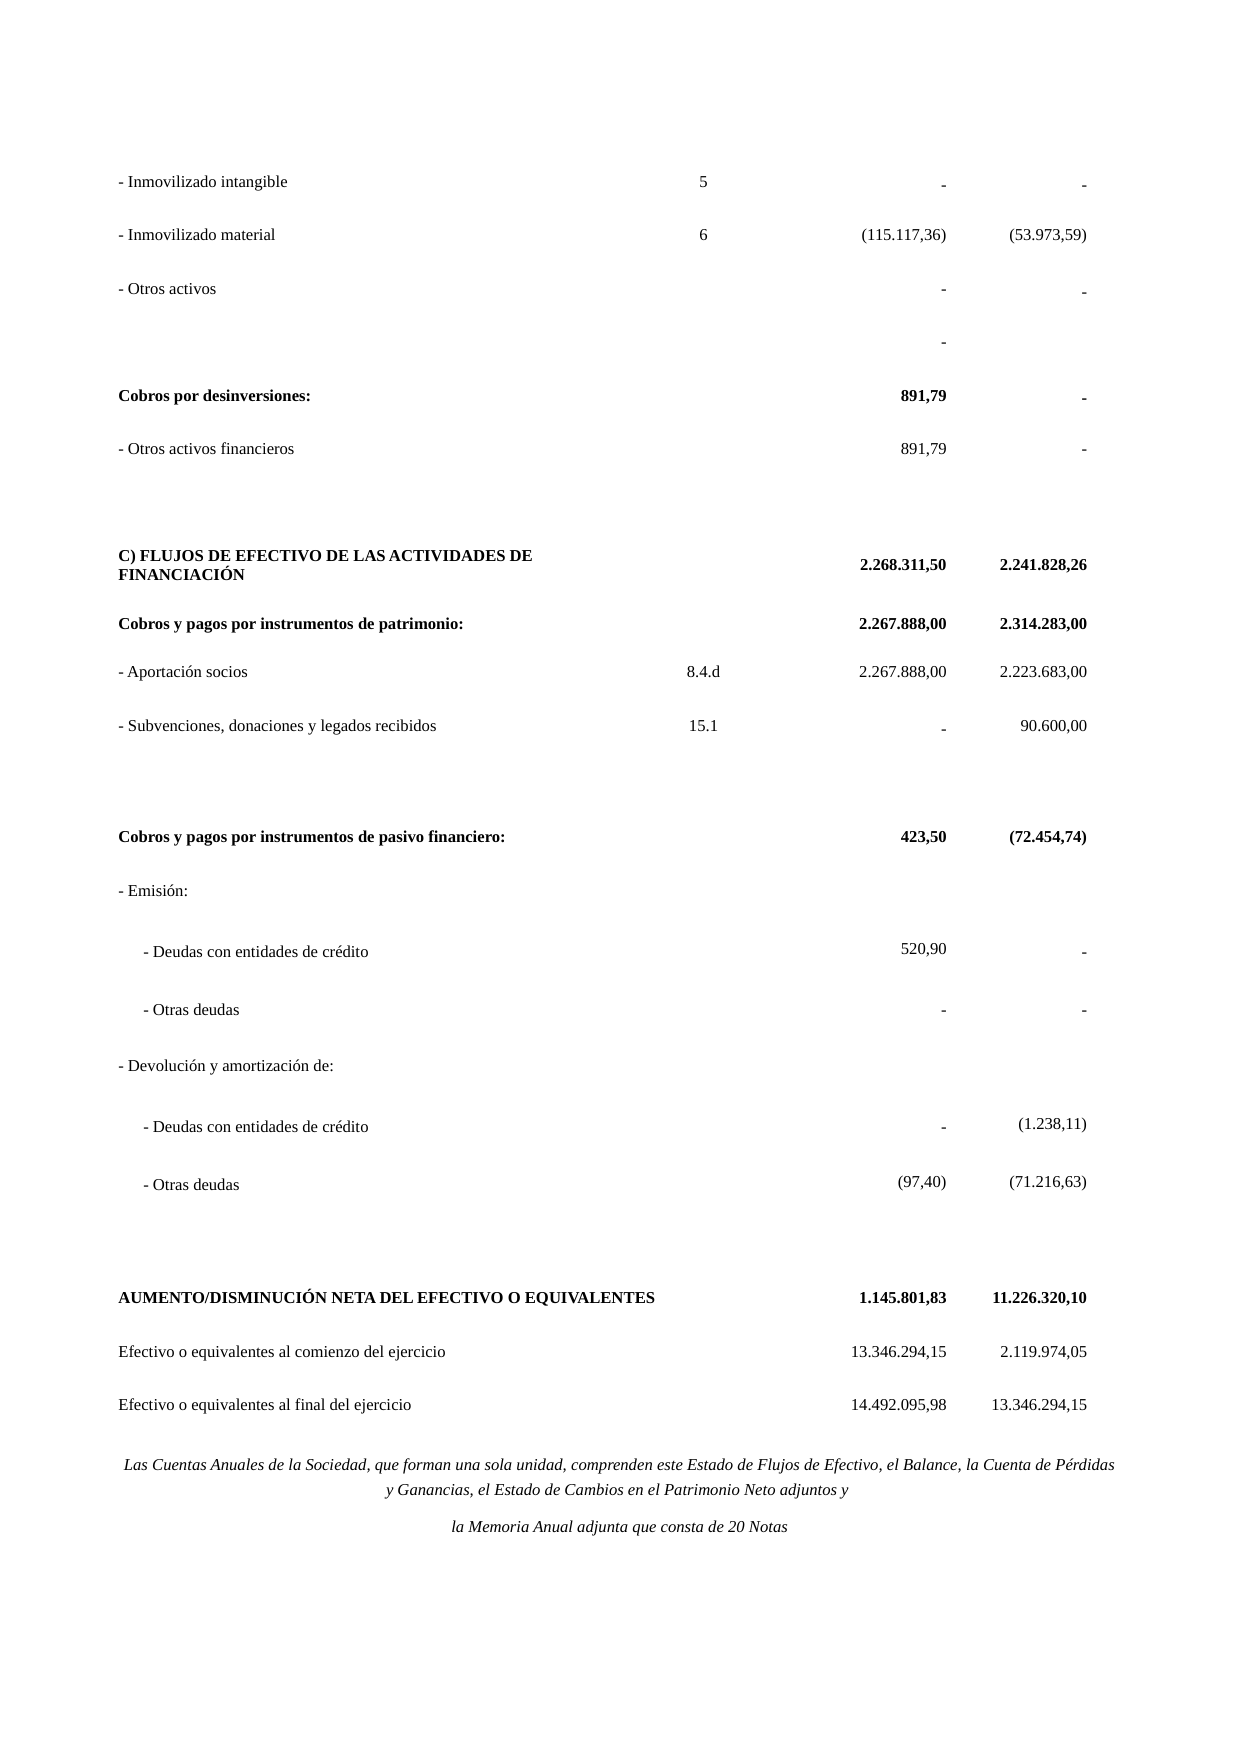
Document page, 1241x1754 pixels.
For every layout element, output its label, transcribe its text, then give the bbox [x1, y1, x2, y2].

table_cell [946, 118, 1087, 167]
table_cell [746, 1225, 813, 1283]
table_cell [946, 488, 1087, 546]
table_cell AUMENTO/DISMINUCIÓN NETA DEL EFECTIVO O EQUIVALENTES [118, 1284, 660, 1342]
table_cell 5 [660, 167, 746, 225]
table_cell [746, 992, 813, 1051]
table_cell Efectivo o equivalentes al comienzo del ejercicio [118, 1342, 746, 1390]
table_cell [746, 1342, 813, 1390]
table_cell - [814, 332, 946, 381]
table_cell [814, 876, 946, 934]
table_cell [746, 439, 813, 487]
table_cell - [814, 711, 946, 769]
table_cell [660, 876, 746, 934]
table_cell - [814, 274, 946, 332]
table_cell [660, 992, 746, 1051]
table_cell - [946, 934, 1087, 992]
table_cell [746, 876, 813, 934]
table_cell [660, 118, 746, 167]
table_cell [746, 769, 813, 827]
table_cell [946, 769, 1087, 827]
table_cell [746, 1390, 813, 1448]
table_cell [814, 1051, 946, 1109]
table_cell [746, 711, 813, 769]
table_cell [660, 1109, 746, 1167]
table_cell [660, 769, 746, 827]
table_cell [660, 546, 746, 613]
table_cell [946, 1225, 1087, 1283]
table_cell [660, 827, 746, 876]
table_cell 14.492.095,98 [814, 1390, 946, 1448]
table_cell [946, 332, 1087, 381]
table_cell - Deudas con entidades de crédito [118, 934, 660, 992]
table_cell - [946, 381, 1087, 439]
table_cell [660, 1167, 746, 1225]
table_cell [118, 488, 660, 546]
table_cell 520,90 [814, 934, 946, 992]
table_cell 8.4.d [660, 662, 746, 711]
table_cell [814, 769, 946, 827]
table_cell 11.226.320,10 [946, 1284, 1087, 1342]
table_cell [946, 1051, 1087, 1109]
table_cell 13.346.294,15 [814, 1342, 946, 1390]
table_cell - Devolución y amortización de: [118, 1051, 660, 1109]
table_cell - [946, 167, 1087, 225]
table_cell - Subvenciones, donaciones y legados recibidos [118, 711, 660, 769]
table_cell [118, 1225, 660, 1283]
table_cell 891,79 [814, 439, 946, 487]
table_cell 423,50 [814, 827, 946, 876]
table_cell - Otras deudas [118, 1167, 660, 1225]
table_cell [746, 1284, 813, 1342]
table_cell 13.346.294,15 [946, 1390, 1087, 1448]
table_cell Cobros por desinversiones: [118, 381, 660, 439]
table_cell - [946, 274, 1087, 332]
table_cell C) FLUJOS DE EFECTIVO DE LAS ACTIVIDADES DE FINANCIACIÓN [118, 546, 660, 613]
table_cell [660, 934, 746, 992]
table_cell [746, 1109, 813, 1167]
table_cell [814, 488, 946, 546]
table_cell [660, 488, 746, 546]
table_cell - Emisión: [118, 876, 660, 934]
table_cell [660, 274, 746, 332]
table_cell 2.119.974,05 [946, 1342, 1087, 1390]
table_cell [746, 827, 813, 876]
table_cell [660, 1390, 746, 1448]
table_cell [660, 1051, 746, 1109]
table_cell [814, 1225, 946, 1283]
table_cell [746, 662, 813, 711]
table_cell [746, 934, 813, 992]
table_cell - [946, 439, 1087, 487]
table_cell - Otros activos financieros [118, 439, 660, 487]
table_cell Efectivo o equivalentes al final del ejercicio [118, 1390, 660, 1448]
table_cell (97,40) [814, 1167, 946, 1225]
table_cell 2.268.311,50 [814, 546, 946, 613]
table_cell Cobros y pagos por instrumentos de pasivo financiero: [118, 827, 660, 876]
table_cell [746, 332, 813, 381]
table_cell (1.238,11) [946, 1109, 1087, 1167]
table_cell [118, 118, 660, 167]
table_cell 2.223.683,00 [946, 662, 1087, 711]
table_cell [118, 769, 660, 827]
table_cell - [814, 167, 946, 225]
table_cell [746, 225, 813, 274]
table_cell (115.117,36) [814, 225, 946, 274]
table_cell 15.1 [660, 711, 746, 769]
table_cell [746, 381, 813, 439]
table_cell [746, 118, 813, 167]
table_cell - Aportación socios [118, 662, 660, 711]
table_cell - Inmovilizado material [118, 225, 660, 274]
table_cell [746, 1051, 813, 1109]
table_cell Cobros y pagos por instrumentos de patrimonio: [118, 614, 660, 662]
table_cell 1.145.801,83 [814, 1284, 946, 1342]
table_cell 90.600,00 [946, 711, 1087, 769]
table_cell [746, 488, 813, 546]
table_cell - [946, 992, 1087, 1051]
table_cell [118, 332, 660, 381]
table_cell - Inmovilizado intangible [118, 167, 660, 225]
table_cell - Otras deudas [118, 992, 660, 1051]
table_cell (72.454,74) [946, 827, 1087, 876]
table_cell - Deudas con entidades de crédito [118, 1109, 660, 1167]
table_cell [660, 439, 746, 487]
table_cell [660, 614, 746, 662]
table_cell 2.267.888,00 [814, 614, 946, 662]
table_cell - Otros activos [118, 274, 660, 332]
table_cell - [814, 992, 946, 1051]
table_cell [946, 876, 1087, 934]
text Las Cuentas Anuales de la Sociedad, que forman una sola unidad, comprenden este Estado de Flujos de Efectivo, el Balance, la Cuenta de Pérdidas y Ganancias, el Estado de Cambios en el Patrimonio Neto adjuntos y [118, 1448, 1122, 1498]
table_cell [746, 1167, 813, 1225]
table_cell [746, 167, 813, 225]
table_cell 2.241.828,26 [946, 546, 1087, 613]
table_cell 2.267.888,00 [814, 662, 946, 711]
table_cell - [814, 1109, 946, 1167]
table_cell [660, 332, 746, 381]
table_cell [746, 546, 813, 613]
table_cell [660, 1284, 746, 1342]
table_cell [814, 118, 946, 167]
table_cell [746, 614, 813, 662]
text la Memoria Anual adjunta que consta de 20 Notas [118, 1511, 1122, 1536]
table_cell [746, 274, 813, 332]
table_cell (53.973,59) [946, 225, 1087, 274]
table_cell 891,79 [814, 381, 946, 439]
table_cell 6 [660, 225, 746, 274]
table_cell 2.314.283,00 [946, 614, 1087, 662]
table_cell (71.216,63) [946, 1167, 1087, 1225]
table_cell [660, 381, 746, 439]
table_cell [660, 1225, 746, 1283]
